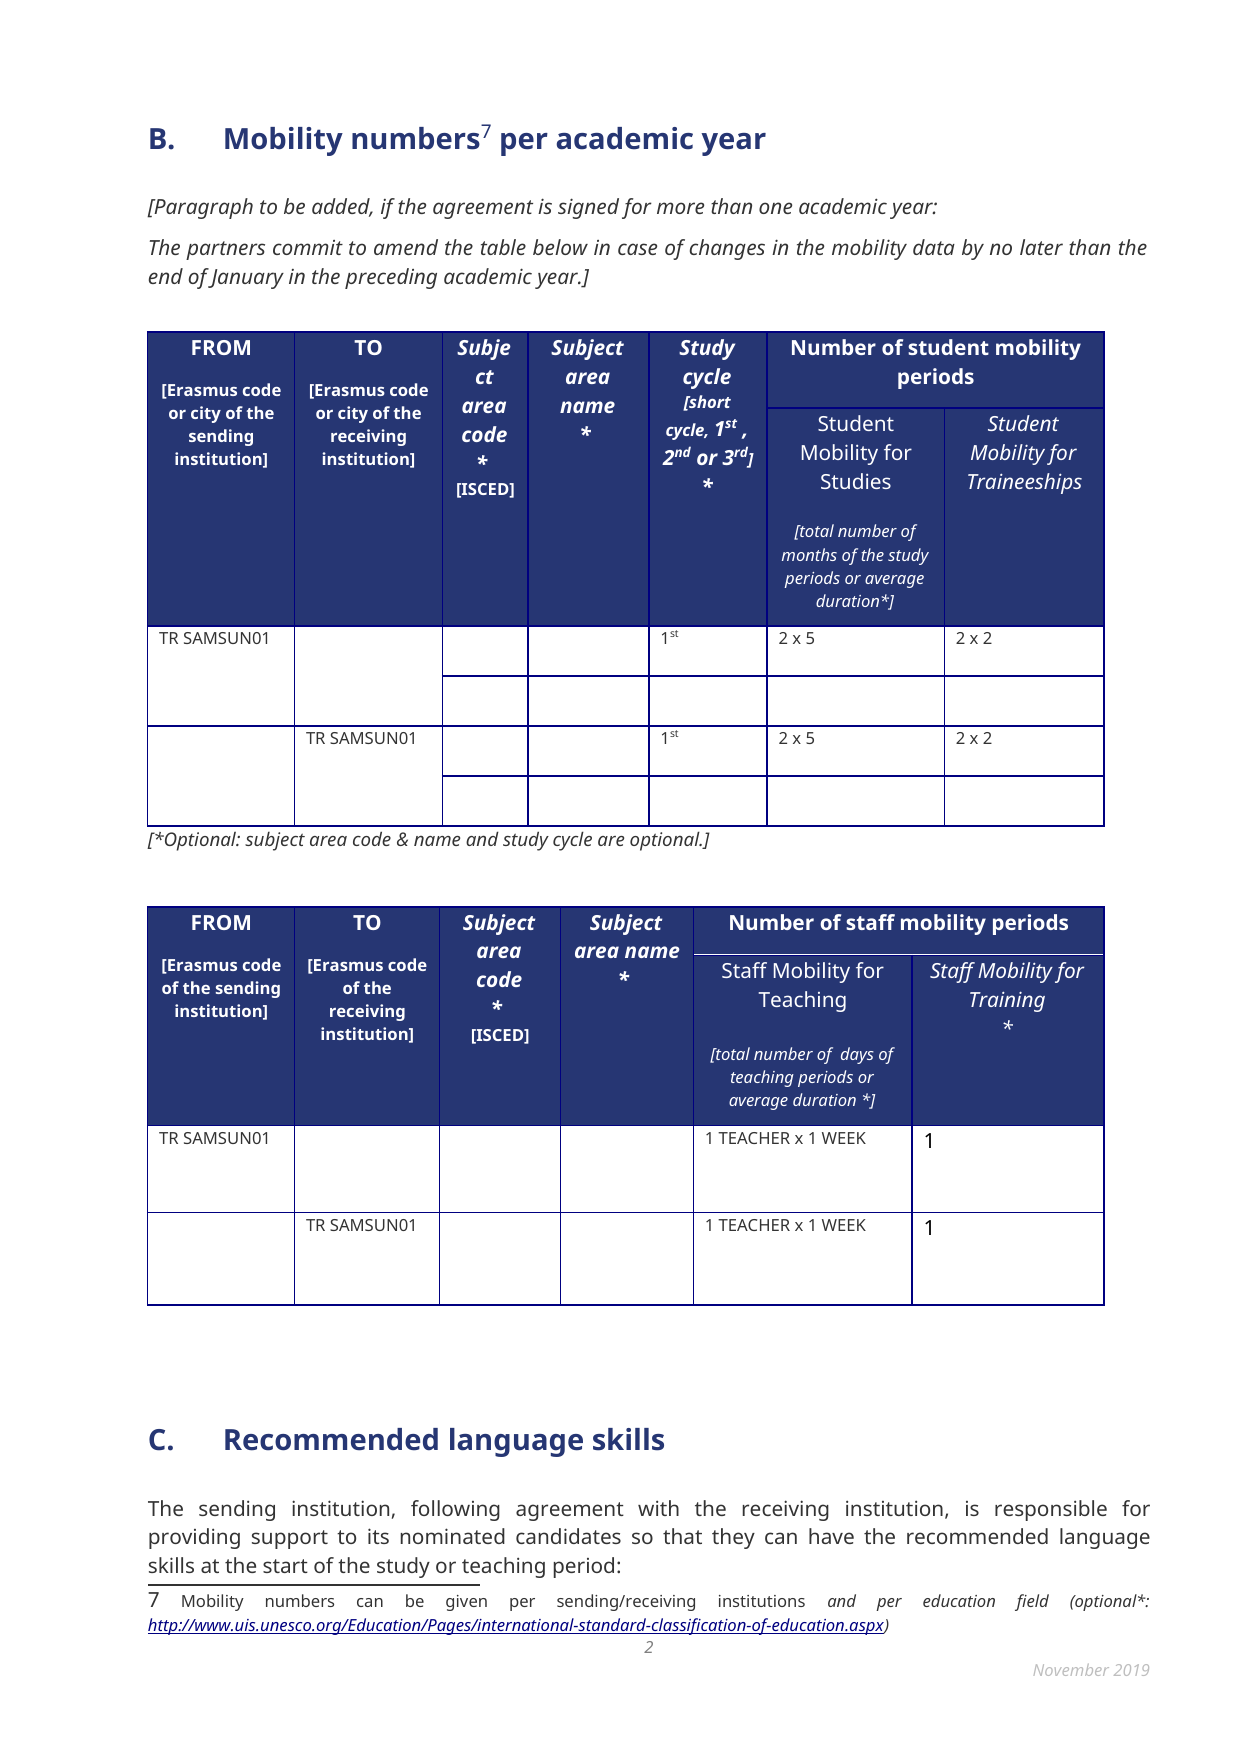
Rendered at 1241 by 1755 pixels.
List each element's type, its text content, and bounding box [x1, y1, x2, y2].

table_cell 1st [650, 727, 766, 775]
text [*Optional: subject area code & name and study cycle are optional.] [148, 827, 1152, 852]
table_cell [650, 777, 766, 825]
table_cell 1 [913, 1126, 1103, 1212]
table_cell [443, 727, 527, 775]
text The sending institution, following agreement with the receiving institution, is responsible for providing support to its nominated candidates so that they can have the recommended language skills at the start of the study or teaching period: [148, 1494, 1152, 1579]
table_cell [440, 1126, 560, 1212]
table_cell [529, 727, 648, 775]
table_cell TR SAMSUN01 [148, 1126, 294, 1212]
table_cell Student Mobility for Studies [total number of months of the study periods or average duration*] [768, 409, 944, 625]
text Mobility numbers can be given per sending/receiving institutions and per education field (optional*: http://www.uis.unesco.org/Education/Pages/international-standard-classification-of-education.aspx) [148, 1585, 1152, 1636]
table_cell [945, 777, 1103, 825]
table_cell [443, 777, 527, 825]
table_cell Staff Mobility for Teaching [total number of days of teaching periods or average duration *] [694, 956, 911, 1125]
table_header Number of staff mobility periods [694, 908, 1103, 954]
table_cell [148, 727, 294, 825]
table_cell [650, 677, 766, 725]
table_header Subject area code * [ISCED] [443, 333, 527, 625]
table_header TO [Erasmus code of the receiving institution] [295, 908, 439, 1125]
table_cell Staff Mobility for Training * [913, 956, 1103, 1125]
table_cell [529, 777, 648, 825]
text [Paragraph to be added, if the agreement is signed for more than one academic year: [148, 192, 1152, 221]
table_cell TR SAMSUN01 [295, 727, 442, 825]
subtitle B. Mobility numbers per academic year [148, 118, 1152, 158]
table_cell [529, 677, 648, 725]
text The partners commit to amend the table below in case of changes in the mobility data by no later than the end of January in the preceding academic year.] [148, 233, 1152, 290]
table_cell [561, 1126, 693, 1212]
table_cell [443, 627, 527, 675]
table_cell [768, 777, 944, 825]
table_cell TR SAMSUN01 [295, 1213, 439, 1304]
table_header Subject area name * [529, 333, 648, 625]
table_cell [440, 1213, 560, 1304]
table_cell [561, 1213, 693, 1304]
table_cell 2 x 5 [768, 627, 944, 675]
table_header TO [Erasmus code or city of the receiving institution] [295, 333, 442, 625]
table_header Study cycle [short cycle, 1st , 2nd or 3rd] * [650, 333, 766, 625]
table_cell Student Mobility for Traineeships [945, 409, 1103, 625]
table_cell [443, 677, 527, 725]
table_cell [295, 627, 442, 725]
table_header Subject area name * [561, 908, 693, 1125]
table_cell 2 x 5 [768, 727, 944, 775]
table_header FROM [Erasmus code of the sending institution] [148, 908, 294, 1125]
table_cell 2 x 2 [945, 627, 1103, 675]
table_cell [529, 627, 648, 675]
table_header Subject area code * [ISCED] [440, 908, 560, 1125]
table_header FROM [Erasmus code or city of the sending institution] [148, 333, 294, 625]
subtitle C. Recommended language skills [148, 1419, 1152, 1459]
table_cell 1st [650, 627, 766, 675]
table_cell [148, 1213, 294, 1304]
table_cell [768, 677, 944, 725]
table_cell 2 x 2 [945, 727, 1103, 775]
table_cell 1 TEACHER x 1 WEEK [694, 1126, 911, 1212]
table_cell 1 TEACHER x 1 WEEK [694, 1213, 911, 1304]
table_cell TR SAMSUN01 [148, 627, 294, 725]
table_cell 1 [913, 1213, 1103, 1304]
table_cell [945, 677, 1103, 725]
table_cell [295, 1126, 439, 1212]
table_header Number of student mobility periods [768, 333, 1103, 407]
